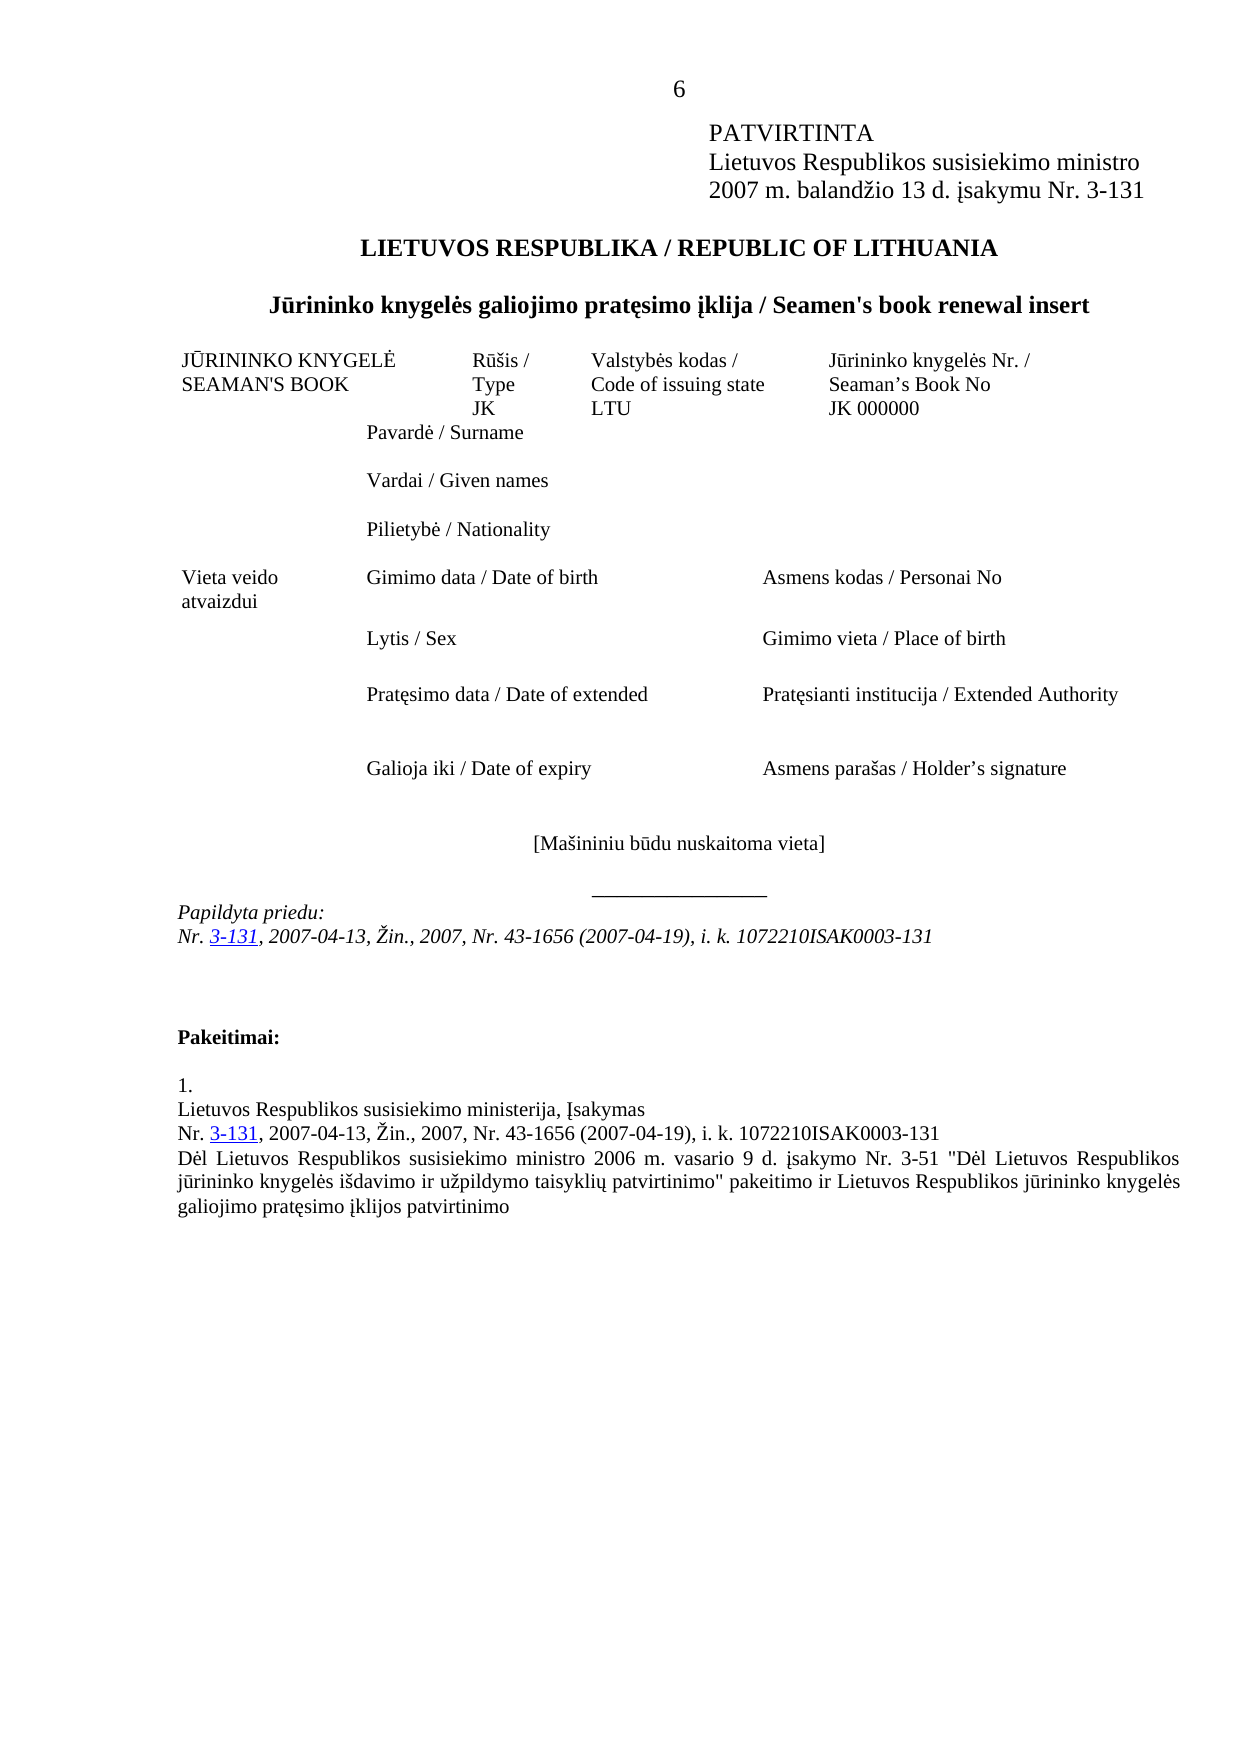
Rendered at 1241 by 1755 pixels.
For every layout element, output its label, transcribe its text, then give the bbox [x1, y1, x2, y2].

text Nr. 3-131, 2007-04-13, Žin., 2007, Nr. 43-1656 (2007-04-19), i. k. 1072210ISAK0003-131 [177, 1121, 1181, 1145]
table_header JŪRININKO KNYGELĖ SEAMAN'S BOOK [177, 348, 468, 396]
table_cell JK [468, 396, 587, 420]
text LIETUVOS RESPUBLIKA / REPUBLIC OF LITHUANIA [177, 233, 1181, 262]
table_cell Pavardė / Surname Vardai / Given names Pilietybė / Nationality [362, 420, 758, 565]
table_cell Gimimo data / Date of birth [362, 565, 758, 626]
table_cell [758, 420, 1181, 565]
table_cell Gimimo vieta / Place of birth [758, 626, 1181, 682]
text PATVIRTINTA [709, 118, 1181, 147]
table_header Jūrininko knygelės Nr. / Seaman’s Book No [824, 348, 1181, 396]
text Nr. 3-131, 2007-04-13, Žin., 2007, Nr. 43-1656 (2007-04-19), i. k. 1072210ISAK0003-131 [177, 924, 1181, 948]
text 2007 m. balandžio 13 d. įsakymu Nr. 3-131 [177, 176, 1181, 204]
table_cell Galioja iki / Date of expiry [362, 756, 758, 814]
table_cell Pratęsianti institucija / Extended Authority [758, 682, 1181, 756]
table_cell Asmens kodas / Personai No [758, 565, 1181, 626]
table_cell [177, 420, 362, 565]
table_cell [177, 396, 468, 420]
table_cell Vieta veido atvaizdui [177, 565, 362, 814]
table_cell LTU [587, 396, 824, 420]
text Jūrininko knygelės galiojimo pratęsimo įklija / Seamen's book renewal insert [177, 291, 1181, 319]
text Dėl Lietuvos Respublikos susisiekimo ministro 2006 m. vasario 9 d. įsakymo Nr. 3-51 "Dėl Lietuvos Respublikos jūrininko knygelės išdavimo ir užpildymo taisyklių patvirtinimo" pakeitimo ir Lietuvos Respublikos jūrininko knygelės galiojimo pratęsimo įklijos patvirtinimo [177, 1145, 1181, 1218]
text Lietuvos Respublikos susisiekimo ministerija, Įsakymas [177, 1097, 1181, 1121]
text ______________ [177, 871, 1181, 900]
text Lietuvos Respublikos susisiekimo ministro [177, 147, 1181, 176]
text Pakeitimai: [177, 1025, 1181, 1049]
table_header Rūšis / Type [468, 348, 587, 396]
table_header Valstybės kodas / Code of issuing state [587, 348, 824, 396]
table_cell [Mašininiu būdu nuskaitoma vieta] [177, 814, 1181, 871]
table_cell JK 000000 [824, 396, 1181, 420]
table_cell Asmens parašas / Holder’s signature [758, 756, 1181, 814]
text 1. [177, 1073, 1181, 1097]
text Papildyta priedu: [177, 900, 1181, 924]
table_cell Lytis / Sex [362, 626, 758, 682]
table_cell Pratęsimo data / Date of extended [362, 682, 758, 756]
